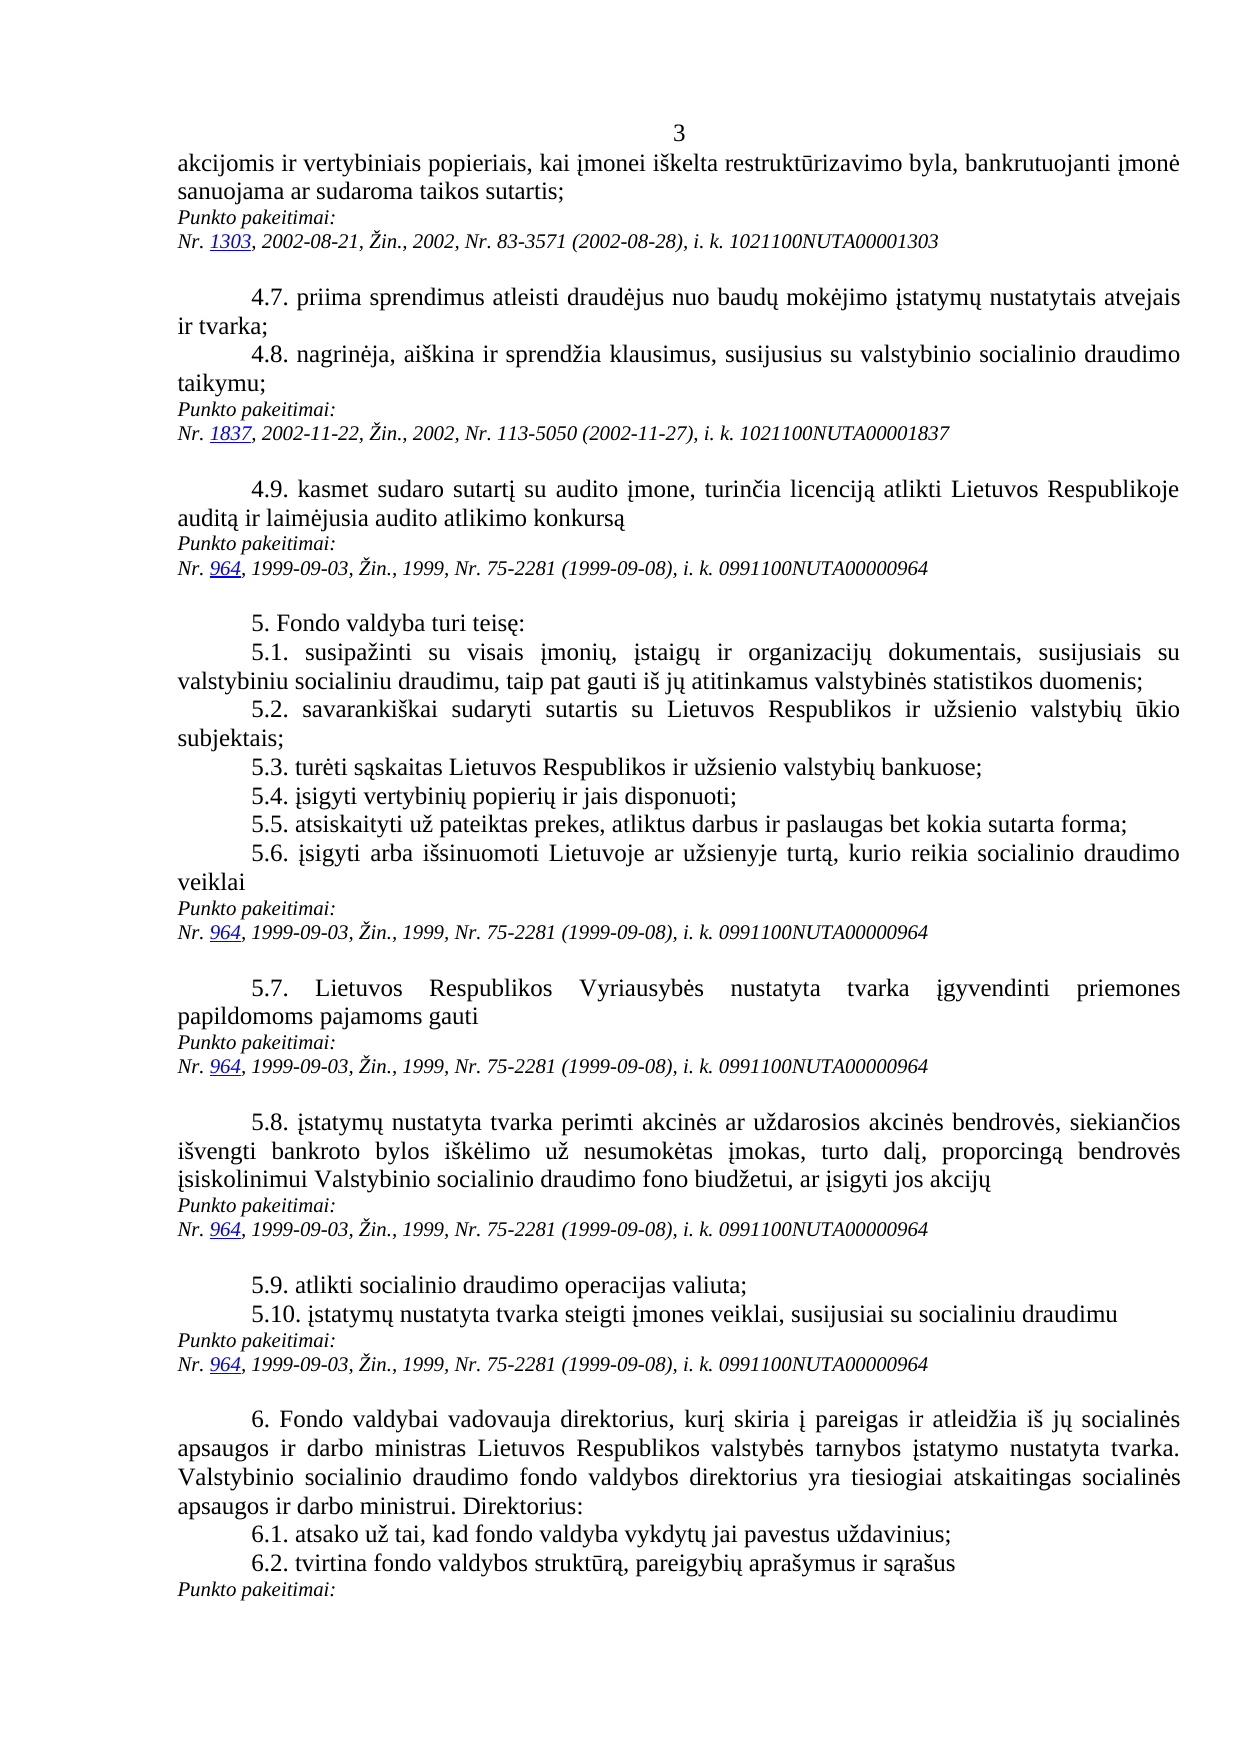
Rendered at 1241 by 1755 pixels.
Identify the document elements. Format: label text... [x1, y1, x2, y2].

text Nr. 964, 1999-09-03, Žin., 1999, Nr. 75-2281 (1999-09-08), i. k. 0991100NUTA00000964 [177, 1352, 1181, 1376]
text 5.9. atlikti socialinio draudimo operacijas valiuta; [177, 1270, 1181, 1299]
text 5. Fondo valdyba turi teisę: [177, 608, 1181, 637]
text Punkto pakeitimai: [177, 205, 1181, 229]
text 5.2. savarankiškai sudaryti sutartis su Lietuvos Respublikos ir užsienio valstybių ūkio subjektais; [177, 694, 1181, 752]
text 5.4. įsigyti vertybinių popierių ir jais disponuoti; [177, 781, 1181, 809]
text Punkto pakeitimai: [177, 896, 1181, 920]
text 5.1. susipažinti su visais įmonių, įstaigų ir organizacijų dokumentais, susijusiais su valstybiniu socialiniu draudimu, taip pat gauti iš jų atitinkamus valstybinės statistikos duomenis; [177, 637, 1181, 694]
text 5.7. Lietuvos Respublikos Vyriausybės nustatyta tvarka įgyvendinti priemones papildomoms pajamoms gauti [177, 973, 1181, 1030]
text 5.5. atsiskaityti už pateiktas prekes, atliktus darbus ir paslaugas bet kokia sutarta forma; [177, 809, 1181, 838]
text Nr. 964, 1999-09-03, Žin., 1999, Nr. 75-2281 (1999-09-08), i. k. 0991100NUTA00000964 [177, 1054, 1181, 1078]
text 6.1. atsako už tai, kad fondo valdyba vykdytų jai pavestus uždavinius; [177, 1519, 1181, 1548]
text Punkto pakeitimai: [177, 1328, 1181, 1352]
text 4.8. nagrinėja, aiškina ir sprendžia klausimus, susijusius su valstybinio socialinio draudimo taikymu; [177, 339, 1181, 397]
text 5.6. įsigyti arba išsinuomoti Lietuvoje ar užsienyje turtą, kurio reikia socialinio draudimo veiklai [177, 838, 1181, 896]
text 5.3. turėti sąskaitas Lietuvos Respublikos ir užsienio valstybių bankuose; [177, 752, 1181, 781]
text Punkto pakeitimai: [177, 1577, 1181, 1601]
text 5.10. įstatymų nustatyta tvarka steigti įmones veiklai, susijusiai su socialiniu draudimu [177, 1299, 1181, 1328]
text akcijomis ir vertybiniais popieriais, kai įmonei iškelta restruktūrizavimo byla, bankrutuojanti įmonė sanuojama ar sudaroma taikos sutartis; [177, 148, 1181, 205]
text Punkto pakeitimai: [177, 397, 1181, 421]
text Punkto pakeitimai: [177, 531, 1181, 555]
text 6.2. tvirtina fondo valdybos struktūrą, pareigybių aprašymus ir sąrašus [177, 1548, 1181, 1577]
text 4.9. kasmet sudaro sutartį su audito įmone, turinčia licenciją atlikti Lietuvos Respublikoje auditą ir laimėjusia audito atlikimo konkursą [177, 474, 1181, 531]
text Nr. 964, 1999-09-03, Žin., 1999, Nr. 75-2281 (1999-09-08), i. k. 0991100NUTA00000964 [177, 1217, 1181, 1241]
text 6. Fondo valdybai vadovauja direktorius, kurį skiria į pareigas ir atleidžia iš jų socialinės apsaugos ir darbo ministras Lietuvos Respublikos valstybės tarnybos įstatymo nustatyta tvarka. Valstybinio socialinio draudimo fondo valdybos direktorius yra tiesiogiai atskaitingas socialinės apsaugos ir darbo ministrui. Direktorius: [177, 1404, 1181, 1519]
text Punkto pakeitimai: [177, 1193, 1181, 1217]
text Nr. 1837, 2002-11-22, Žin., 2002, Nr. 113-5050 (2002-11-27), i. k. 1021100NUTA00001837 [177, 421, 1181, 445]
text Nr. 964, 1999-09-03, Žin., 1999, Nr. 75-2281 (1999-09-08), i. k. 0991100NUTA00000964 [177, 920, 1181, 944]
text Punkto pakeitimai: [177, 1030, 1181, 1054]
text Nr. 964, 1999-09-03, Žin., 1999, Nr. 75-2281 (1999-09-08), i. k. 0991100NUTA00000964 [177, 555, 1181, 579]
text 4.7. priima sprendimus atleisti draudėjus nuo baudų mokėjimo įstatymų nustatytais atvejais ir tvarka; [177, 282, 1181, 339]
text Nr. 1303, 2002-08-21, Žin., 2002, Nr. 83-3571 (2002-08-28), i. k. 1021100NUTA00001303 [177, 229, 1181, 253]
text 5.8. įstatymų nustatyta tvarka perimti akcinės ar uždarosios akcinės bendrovės, siekiančios išvengti bankroto bylos iškėlimo už nesumokėtas įmokas, turto dalį, proporcingą bendrovės įsiskolinimui Valstybinio socialinio draudimo fono biudžetui, ar įsigyti jos akcijų [177, 1107, 1181, 1193]
